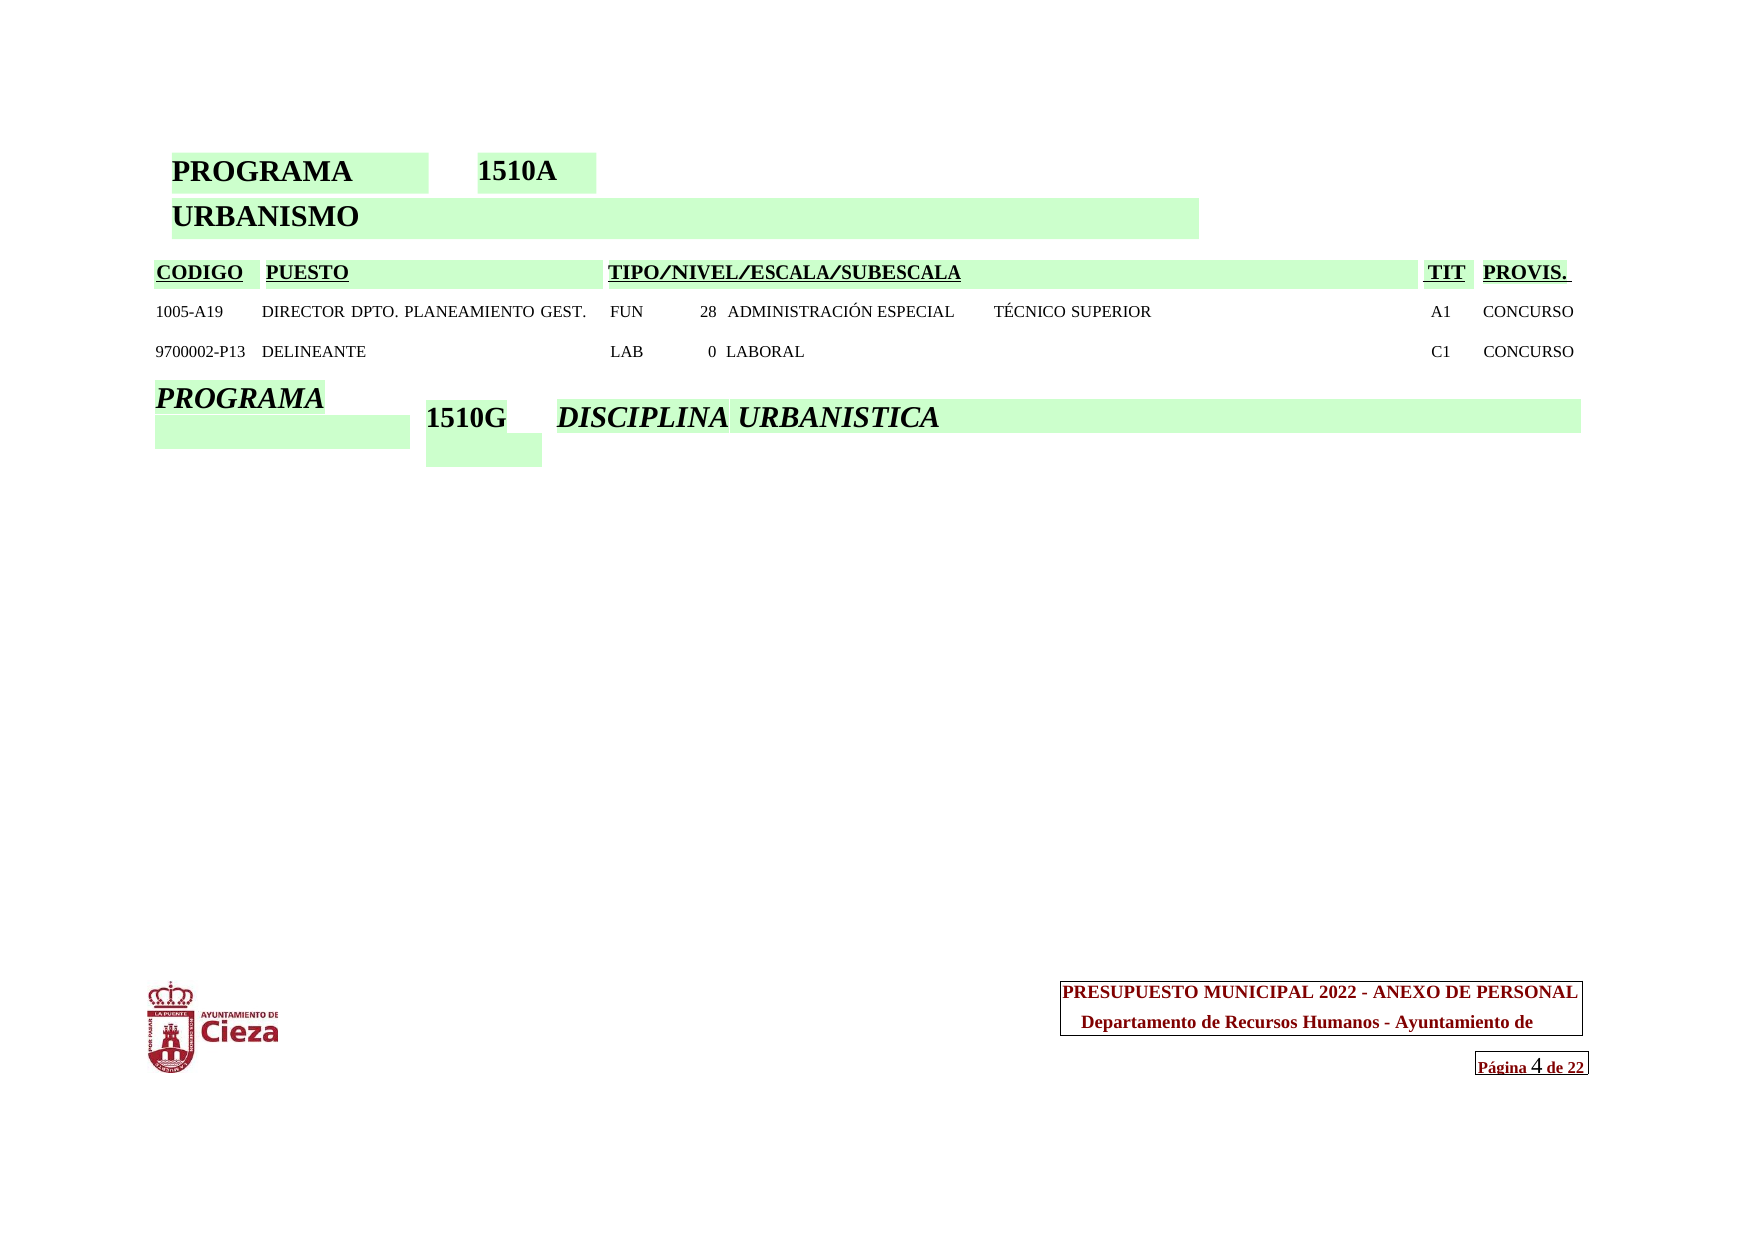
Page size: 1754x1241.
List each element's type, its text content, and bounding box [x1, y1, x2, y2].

text TIT [1424, 260, 1474, 284]
text 9700002-P13 DELINEANTE LAB 0 LABORAL C1 CONCURSO [155, 342, 1598, 361]
text 28 ADMINISTRACIÓN ESPECIAL TÉCNICO SUPERIOR [700, 302, 1157, 321]
text TIPO/NIVEL/ESCALA/SUBESCALA [609, 260, 1418, 284]
text A1 CONCURSO [1431, 302, 1598, 321]
text 1510G [426, 400, 542, 467]
subtitle DISCIPLINA URBANISTICA [557, 399, 1598, 433]
text 1005-A19 DIRECTOR DPTO. PLANEAMIENTO GEST. [155, 302, 588, 321]
text FUN [610, 302, 648, 321]
subtitle PROGRAMA [155, 380, 410, 449]
text CODIGO [156, 260, 260, 284]
picture [147, 980, 279, 1073]
text PUESTO [266, 260, 602, 284]
subtitle PROVIS. [1483, 260, 1598, 284]
